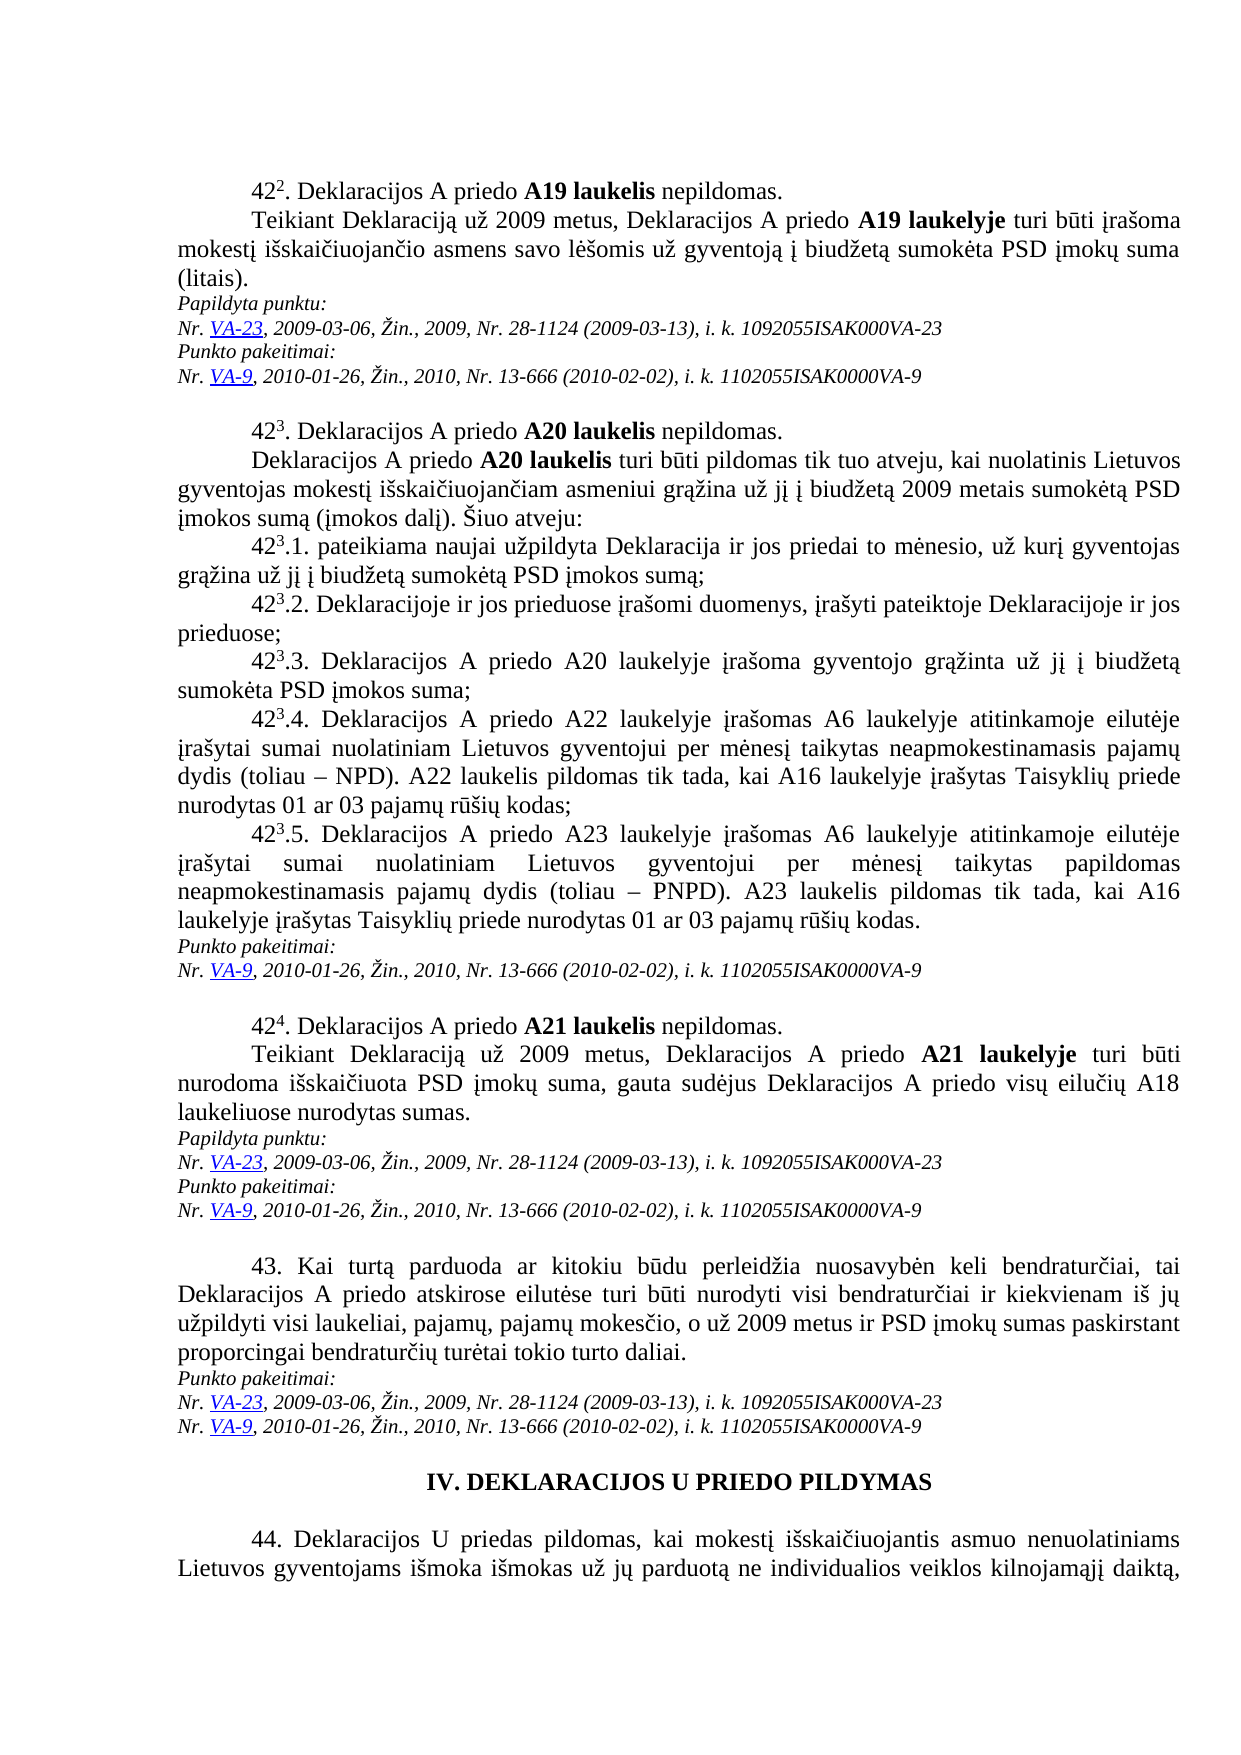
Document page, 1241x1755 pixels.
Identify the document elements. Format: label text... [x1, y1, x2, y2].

text Deklaracijos A priedo A20 laukelis turi būti pildomas tik tuo atveju, kai nuolatinis Lietuvos gyventojas mokestį išskaičiuojančiam asmeniui grąžina už jį į biudžetą 2009 metais sumokėtą PSD įmokos sumą (įmokos dalį). Šiuo atveju: [177, 445, 1181, 531]
text Punkto pakeitimai: [177, 1366, 1181, 1390]
text Nr. VA-23, 2009-03-06, Žin., 2009, Nr. 28-1124 (2009-03-13), i. k. 1092055ISAK000VA-23 [177, 1150, 1181, 1174]
text Teikiant Deklaraciją už 2009 metus, Deklaracijos A priedo A19 laukelyje turi būti įrašoma mokestį išskaičiuojančio asmens savo lėšomis už gyventoją į biudžetą sumokėta PSD įmokų suma (litais). [177, 205, 1181, 291]
text 44. Deklaracijos U priedas pildomas, kai mokestį išskaičiuojantis asmuo nenuolatiniams Lietuvos gyventojams išmoka išmokas už jų parduotą ne individualios veiklos kilnojamąjį daiktą, [177, 1524, 1181, 1582]
text 423.3. Deklaracijos A priedo A20 laukelyje įrašoma gyventojo grąžinta už jį į biudžetą sumokėta PSD įmokos suma; [177, 646, 1181, 704]
text 422. Deklaracijos A priedo A19 laukelis nepildomas. [177, 176, 1181, 205]
text Punkto pakeitimai: [177, 934, 1181, 958]
text 424. Deklaracijos A priedo A21 laukelis nepildomas. [177, 1011, 1181, 1039]
text 423.1. pateikiama naujai užpildyta Deklaracija ir jos priedai to mėnesio, už kurį gyventojas grąžina už jį į biudžetą sumokėtą PSD įmokos sumą; [177, 531, 1181, 589]
text 423.2. Deklaracijoje ir jos prieduose įrašomi duomenys, įrašyti pateiktoje Deklaracijoje ir jos prieduose; [177, 589, 1181, 646]
text Punkto pakeitimai: [177, 1174, 1181, 1198]
text Nr. VA-9, 2010-01-26, Žin., 2010, Nr. 13-666 (2010-02-02), i. k. 1102055ISAK0000VA-9 [177, 958, 1181, 982]
text Nr. VA-23, 2009-03-06, Žin., 2009, Nr. 28-1124 (2009-03-13), i. k. 1092055ISAK000VA-23 [177, 315, 1181, 339]
text Nr. VA-9, 2010-01-26, Žin., 2010, Nr. 13-666 (2010-02-02), i. k. 1102055ISAK0000VA-9 [177, 1414, 1181, 1438]
text 423. Deklaracijos A priedo A20 laukelis nepildomas. [177, 416, 1181, 445]
text Nr. VA-23, 2009-03-06, Žin., 2009, Nr. 28-1124 (2009-03-13), i. k. 1092055ISAK000VA-23 [177, 1390, 1181, 1414]
text 423.4. Deklaracijos A priedo A22 laukelyje įrašomas A6 laukelyje atitinkamoje eilutėje įrašytai sumai nuolatiniam Lietuvos gyventojui per mėnesį taikytas neapmokestinamasis pajamų dydis (toliau – NPD). A22 laukelis pildomas tik tada, kai A16 laukelyje įrašytas Taisyklių priede nurodytas 01 ar 03 pajamų rūšių kodas; [177, 704, 1181, 819]
text Punkto pakeitimai: [177, 339, 1181, 363]
text 43. Kai turtą parduoda ar kitokiu būdu perleidžia nuosavybėn keli bendraturčiai, tai Deklaracijos A priedo atskirose eilutėse turi būti nurodyti visi bendraturčiai ir kiekvienam iš jų užpildyti visi laukeliai, pajamų, pajamų mokesčio, o už 2009 metus ir PSD įmokų sumas paskirstant proporcingai bendraturčių turėtai tokio turto daliai. [177, 1251, 1181, 1366]
text Teikiant Deklaraciją už 2009 metus, Deklaracijos A priedo A21 laukelyje turi būti nurodoma išskaičiuota PSD įmokų suma, gauta sudėjus Deklaracijos A priedo visų eilučių A18 laukeliuose nurodytas sumas. [177, 1039, 1181, 1126]
text 423.5. Deklaracijos A priedo A23 laukelyje įrašomas A6 laukelyje atitinkamoje eilutėje įrašytai sumai nuolatiniam Lietuvos gyventojui per mėnesį taikytas papildomas neapmokestinamasis pajamų dydis (toliau – PNPD). A23 laukelis pildomas tik tada, kai A16 laukelyje įrašytas Taisyklių priede nurodytas 01 ar 03 pajamų rūšių kodas. [177, 819, 1181, 934]
text Papildyta punktu: [177, 291, 1181, 315]
text Nr. VA-9, 2010-01-26, Žin., 2010, Nr. 13-666 (2010-02-02), i. k. 1102055ISAK0000VA-9 [177, 363, 1181, 388]
text Nr. VA-9, 2010-01-26, Žin., 2010, Nr. 13-666 (2010-02-02), i. k. 1102055ISAK0000VA-9 [177, 1198, 1181, 1222]
text IV. DEKLARACIJOS U PRIEDO PILDYMAS [177, 1467, 1181, 1495]
text Papildyta punktu: [177, 1126, 1181, 1150]
